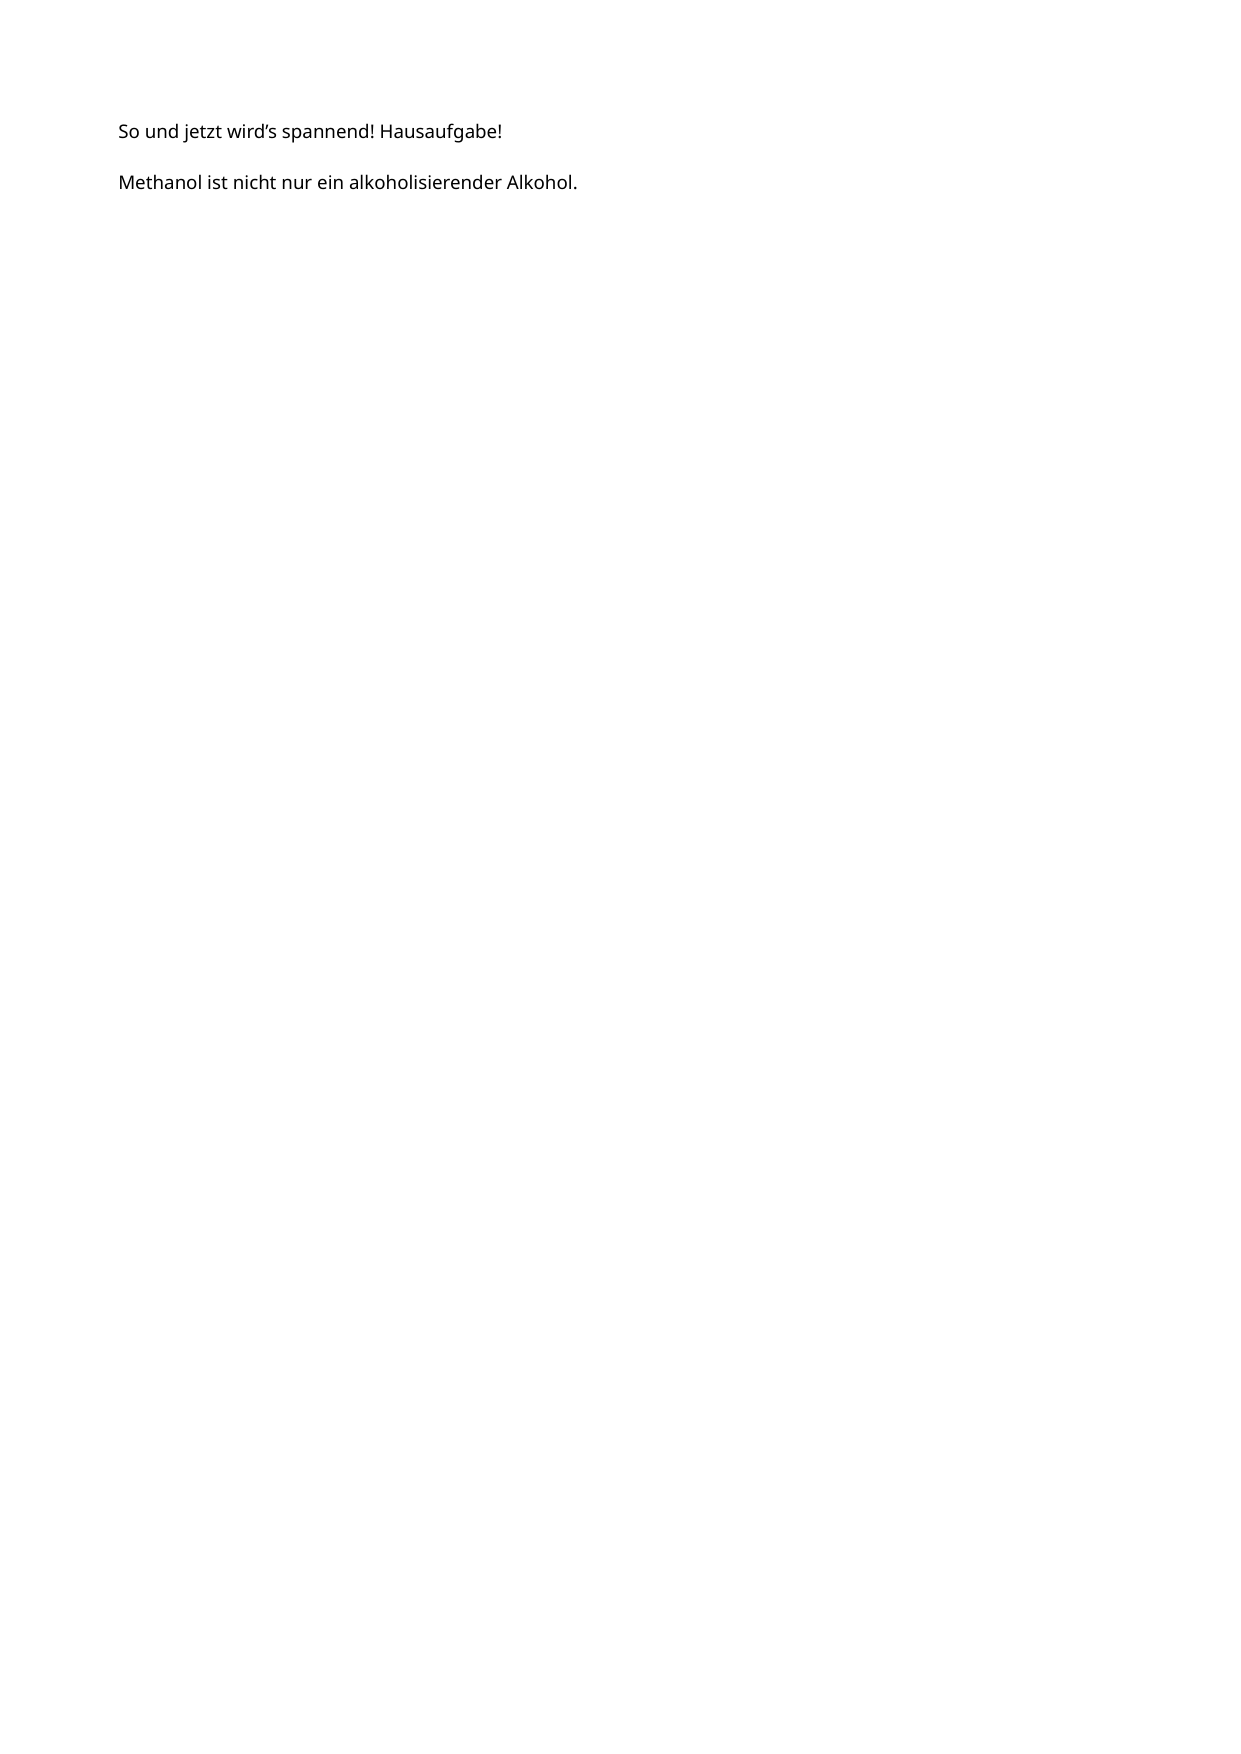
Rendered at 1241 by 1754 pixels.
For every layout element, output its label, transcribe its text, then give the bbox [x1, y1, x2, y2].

text Methanol ist nicht nur ein alkoholisierender Alkohol. [118, 169, 1122, 195]
text So und jetzt wird’s spannend! Hausaufgabe! [118, 118, 1122, 144]
